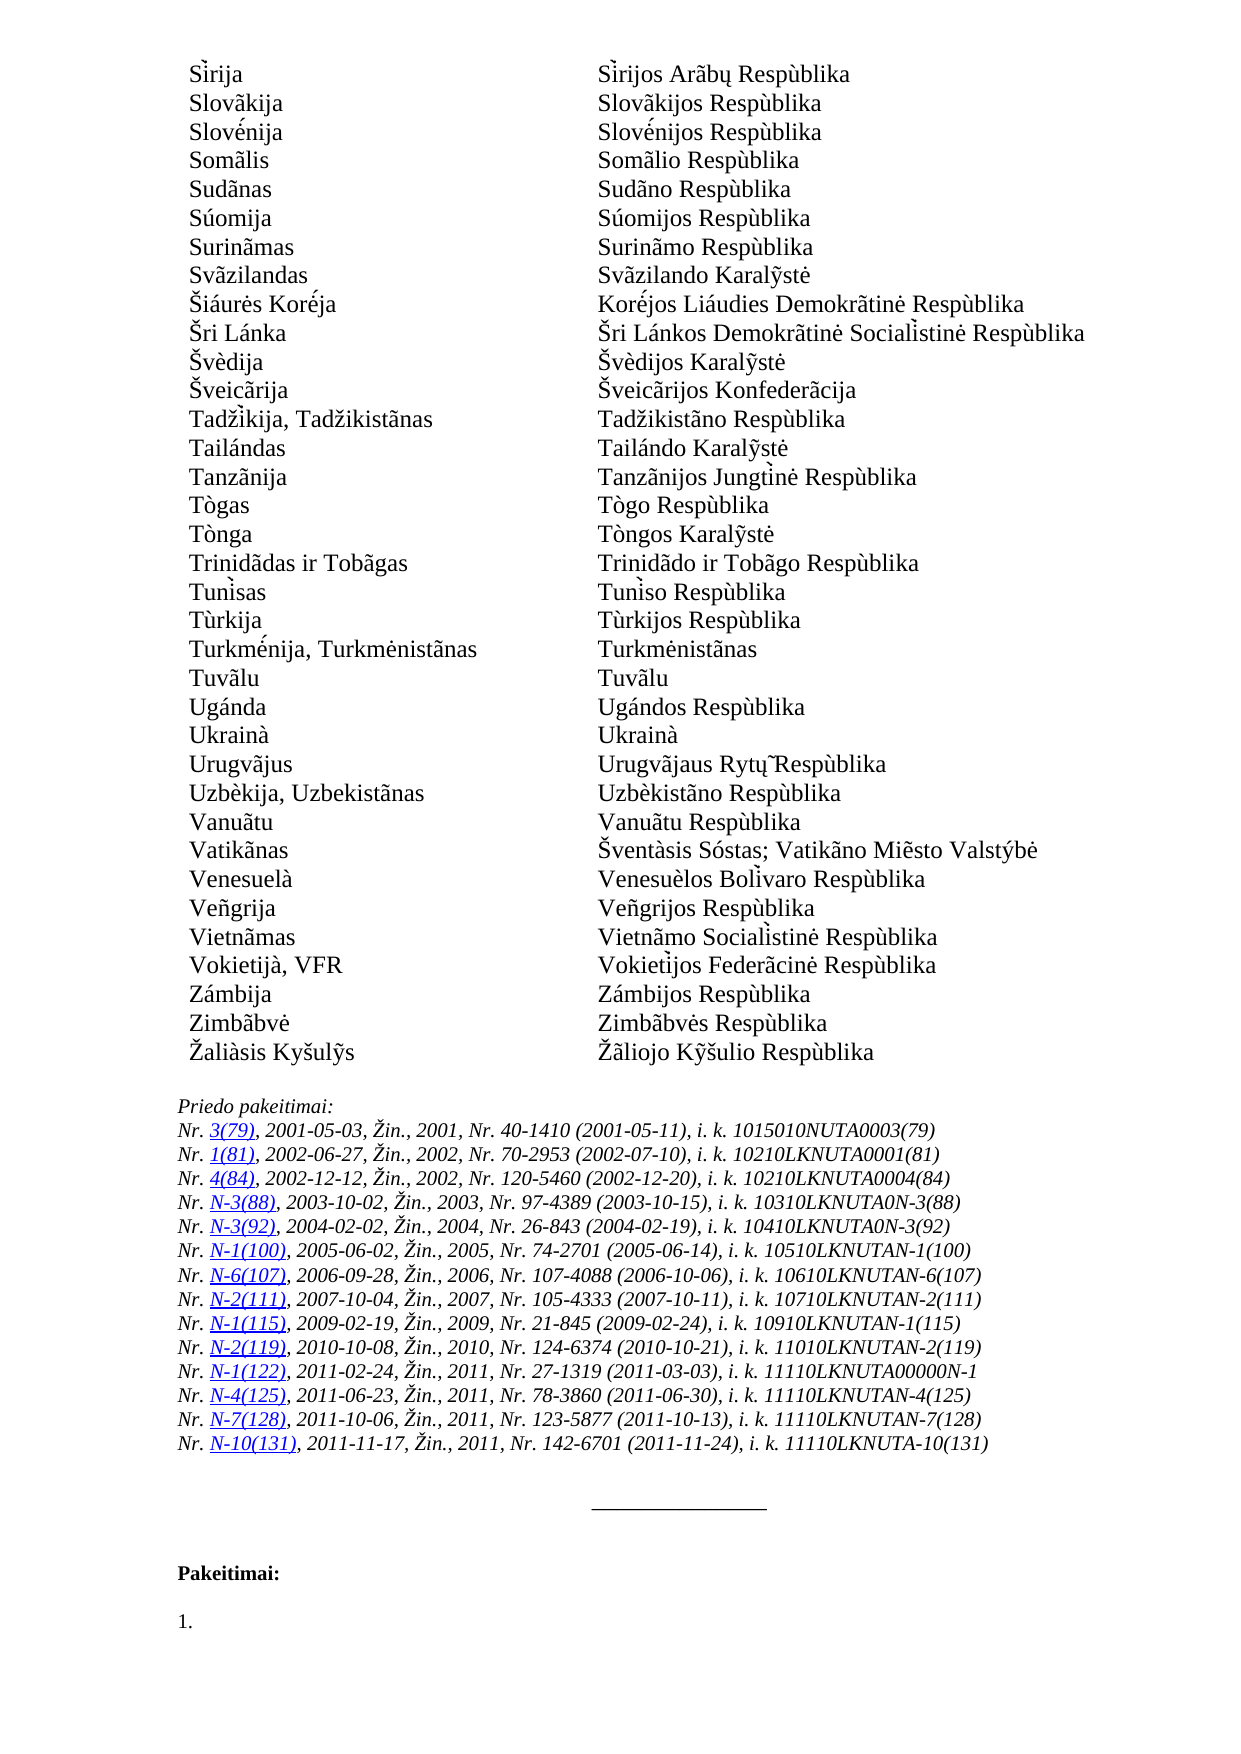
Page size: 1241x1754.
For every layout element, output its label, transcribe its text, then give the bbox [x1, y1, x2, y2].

table_cell Šveicãrijos Konfederãcija [586, 375, 1144, 404]
table_cell Surinãmas [177, 232, 586, 260]
table_cell Zimbãbvė [177, 1008, 586, 1037]
table_cell Tuvãlu [586, 663, 1144, 692]
table_cell Tòngos Karalỹstė [586, 519, 1144, 548]
table_cell Vokieti̇̀jos Federãcinė Respùblika [586, 950, 1144, 979]
table_cell Slovãkija [177, 88, 586, 117]
text 1. [177, 1609, 1181, 1633]
table_cell Švèdijos Karalỹstė [586, 347, 1144, 375]
text Nr. N-7(128), 2011-10-06, Žin., 2011, Nr. 123-5877 (2011-10-13), i. k. 11110LKNUTAN-7(128) [177, 1407, 1181, 1431]
table_cell Tanzãnijos Jungti̇̀nė Respùblika [586, 462, 1144, 490]
table_cell Somãlis [177, 145, 586, 174]
table_cell Šri Lánka [177, 318, 586, 347]
text Priedo pakeitimai: [177, 1094, 1181, 1118]
table_cell Vatikãnas [177, 835, 586, 864]
text Nr. 1(81), 2002-06-27, Žin., 2002, Nr. 70-2953 (2002-07-10), i. k. 10210LKNUTA0001(81) [177, 1142, 1181, 1166]
table_cell Tuvãlu [177, 663, 586, 692]
table_cell Zámbijos Respùblika [586, 979, 1144, 1008]
table_cell Slovė́nija [177, 117, 586, 145]
table_cell Šiáurės Korė́ja [177, 289, 586, 318]
table_cell Turkmėnistãnas [586, 634, 1144, 663]
text ______________ [177, 1484, 1181, 1512]
table_cell Tùrkijos Respùblika [586, 605, 1144, 634]
text Nr. N-3(88), 2003-10-02, Žin., 2003, Nr. 97-4389 (2003-10-15), i. k. 10310LKNUTA0N-3(88) [177, 1190, 1181, 1214]
table_cell Tuni̇̀so Respùblika [586, 577, 1144, 605]
table_cell Venesuelà [177, 864, 586, 893]
table_cell Tògas [177, 490, 586, 519]
table_cell Uzbèkistãno Respùblika [586, 778, 1144, 807]
table_cell Tògo Respùblika [586, 490, 1144, 519]
table_cell Šveicãrija [177, 375, 586, 404]
text Nr. N-4(125), 2011-06-23, Žin., 2011, Nr. 78-3860 (2011-06-30), i. k. 11110LKNUTAN-4(125) [177, 1383, 1181, 1407]
table_cell Somãlio Respùblika [586, 145, 1144, 174]
table_cell Vokietijà, VFR [177, 950, 586, 979]
text Nr. N-6(107), 2006-09-28, Žin., 2006, Nr. 107-4088 (2006-10-06), i. k. 10610LKNUTAN-6(107) [177, 1262, 1181, 1287]
table_cell Tònga [177, 519, 586, 548]
table_cell Žãliojo Kỹšulio Respùblika [586, 1037, 1144, 1065]
text Nr. N-1(115), 2009-02-19, Žin., 2009, Nr. 21-845 (2009-02-24), i. k. 10910LKNUTAN-1(115) [177, 1311, 1181, 1335]
table_cell Venesuèlos Boli̇̀varo Respùblika [586, 864, 1144, 893]
table_cell Korė́jos Liáudies Demokrãtinė Respùblika [586, 289, 1144, 318]
table_cell Veñgrijos Respùblika [586, 893, 1144, 922]
table_cell Uzbèkija, Uzbekistãnas [177, 778, 586, 807]
table_cell Súomija [177, 203, 586, 232]
text Nr. N-1(122), 2011-02-24, Žin., 2011, Nr. 27-1319 (2011-03-03), i. k. 11110LKNUTA00000N-1 [177, 1359, 1181, 1383]
text Nr. N-10(131), 2011-11-17, Žin., 2011, Nr. 142-6701 (2011-11-24), i. k. 11110LKNUTA-10(131) [177, 1431, 1181, 1455]
text Nr. 3(79), 2001-05-03, Žin., 2001, Nr. 40-1410 (2001-05-11), i. k. 1015010NUTA0003(79) [177, 1118, 1181, 1142]
table_cell Slovė́nijos Respùblika [586, 117, 1144, 145]
table_cell Vietnãmo Sociali̇̀stinė Respùblika [586, 922, 1144, 950]
table_cell Urugvãjus [177, 749, 586, 778]
table_cell Zimbãbvės Respùblika [586, 1008, 1144, 1037]
table_cell Tailándo Karalỹstė [586, 433, 1144, 462]
table_cell Turkmė́nija, Turkmėnistãnas [177, 634, 586, 663]
table_cell Ugándos Respùblika [586, 692, 1144, 720]
table_cell Tanzãnija [177, 462, 586, 490]
table_cell Šventàsis Sóstas; Vatikãno Miẽsto Valstýbė [586, 835, 1144, 864]
table_cell Vietnãmas [177, 922, 586, 950]
table_cell Súomijos Respùblika [586, 203, 1144, 232]
text Nr. N-2(111), 2007-10-04, Žin., 2007, Nr. 105-4333 (2007-10-11), i. k. 10710LKNUTAN-2(111) [177, 1287, 1181, 1311]
table_cell Svãzilando Karalỹstė [586, 260, 1144, 289]
table_cell Tadži̇̀kija, Tadžikistãnas [177, 404, 586, 433]
table_cell Ukrainà [177, 720, 586, 749]
table_cell Svãzilandas [177, 260, 586, 289]
table_cell Slovãkijos Respùblika [586, 88, 1144, 117]
table_cell Urugvãjaus Rytų̃ Respùblika [586, 749, 1144, 778]
table_cell Ukrainà [586, 720, 1144, 749]
text Pakeitimai: [177, 1561, 1181, 1585]
text Nr. N-2(119), 2010-10-08, Žin., 2010, Nr. 124-6374 (2010-10-21), i. k. 11010LKNUTAN-2(119) [177, 1335, 1181, 1359]
table_cell Trinidãdo ir Tobãgo Respùblika [586, 548, 1144, 577]
table_cell Zámbija [177, 979, 586, 1008]
table_cell Si̇̀rija [177, 59, 586, 88]
table_cell Trinidãdas ir Tobãgas [177, 548, 586, 577]
table_cell Tadžikistãno Respùblika [586, 404, 1144, 433]
table_cell Tùrkija [177, 605, 586, 634]
table_cell Sudãnas [177, 174, 586, 203]
table_cell Tuni̇̀sas [177, 577, 586, 605]
table_cell Veñgrija [177, 893, 586, 922]
text Nr. N-3(92), 2004-02-02, Žin., 2004, Nr. 26-843 (2004-02-19), i. k. 10410LKNUTA0N-3(92) [177, 1214, 1181, 1238]
table_cell Vanuãtu Respùblika [586, 807, 1144, 835]
text Nr. N-1(100), 2005-06-02, Žin., 2005, Nr. 74-2701 (2005-06-14), i. k. 10510LKNUTAN-1(100) [177, 1238, 1181, 1262]
table_cell Si̇̀rijos Arãbų Respùblika [586, 59, 1144, 88]
table_cell Tailándas [177, 433, 586, 462]
text Nr. 4(84), 2002-12-12, Žin., 2002, Nr. 120-5460 (2002-12-20), i. k. 10210LKNUTA0004(84) [177, 1166, 1181, 1190]
table_cell Šri Lánkos Demokrãtinė Sociali̇̀stinė Respùblika [586, 318, 1144, 347]
table_cell Vanuãtu [177, 807, 586, 835]
table_cell Surinãmo Respùblika [586, 232, 1144, 260]
table_cell Žaliàsis Kyšulỹs [177, 1037, 586, 1065]
table_cell Ugánda [177, 692, 586, 720]
table_cell Sudãno Respùblika [586, 174, 1144, 203]
table_cell Švèdija [177, 347, 586, 375]
